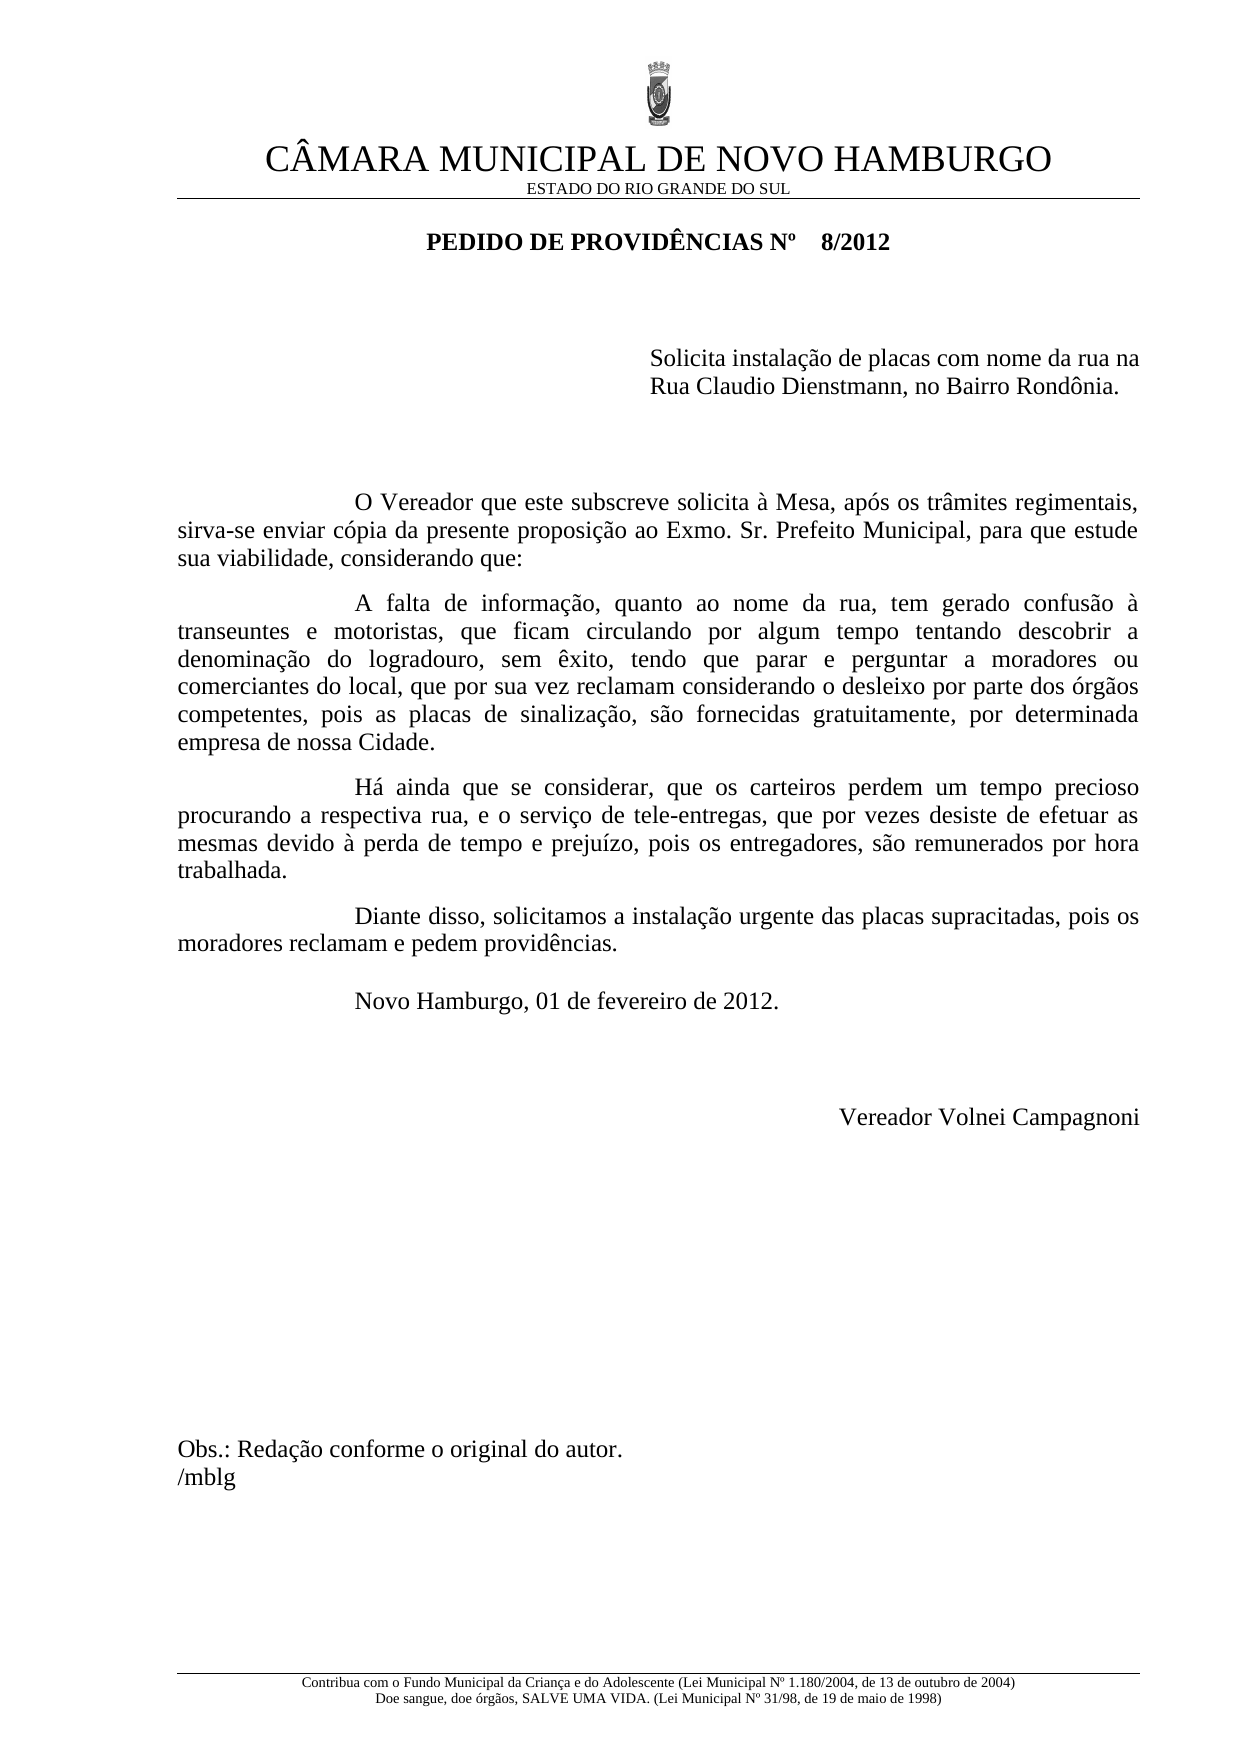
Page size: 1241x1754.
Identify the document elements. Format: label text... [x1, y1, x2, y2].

text O Vereador que este subscreve solicita à Mesa, após os trâmites regimentais, sirva-se enviar cópia da presente proposição ao Exmo. Sr. Prefeito Municipal, para que estude sua viabilidade, considerando que: [177, 488, 1140, 572]
text Vereador Volnei Campagnoni [177, 1103, 1140, 1131]
text Diante disso, solicitamos a instalação urgente das placas supracitadas, pois os moradores reclamam e pedem providências. [177, 902, 1140, 957]
text PEDIDO DE PROVIDÊNCIAS Nº 8/2012 [177, 228, 1140, 256]
text /mblg [177, 1463, 1140, 1491]
text A falta de informação, quanto ao nome da rua, tem gerado confusão à transeuntes e motoristas, que ficam circulando por algum tempo tentando descobrir a denominação do logradouro, sem êxito, tendo que parar e perguntar a moradores ou comerciantes do local, que por sua vez reclamam considerando o desleixo por parte dos órgãos competentes, pois as placas de sinalização, são fornecidas gratuitamente, por determinada empresa de nossa Cidade. [177, 589, 1140, 756]
text Novo Hamburgo, 01 de fevereiro de 2012. [177, 987, 1140, 1014]
text Há ainda que se considerar, que os carteiros perdem um tempo precioso procurando a respectiva rua, e o serviço de tele-entregas, que por vezes desiste de efetuar as mesmas devido à perda de tempo e prejuízo, pois os entregadores, são remunerados por hora trabalhada. [177, 773, 1140, 884]
text Obs.: Redação conforme o original do autor. [177, 1436, 1140, 1463]
text Solicita instalação de placas com nome da rua na Rua Claudio Dienstmann, no Bairro Rondônia. [649, 344, 1140, 400]
